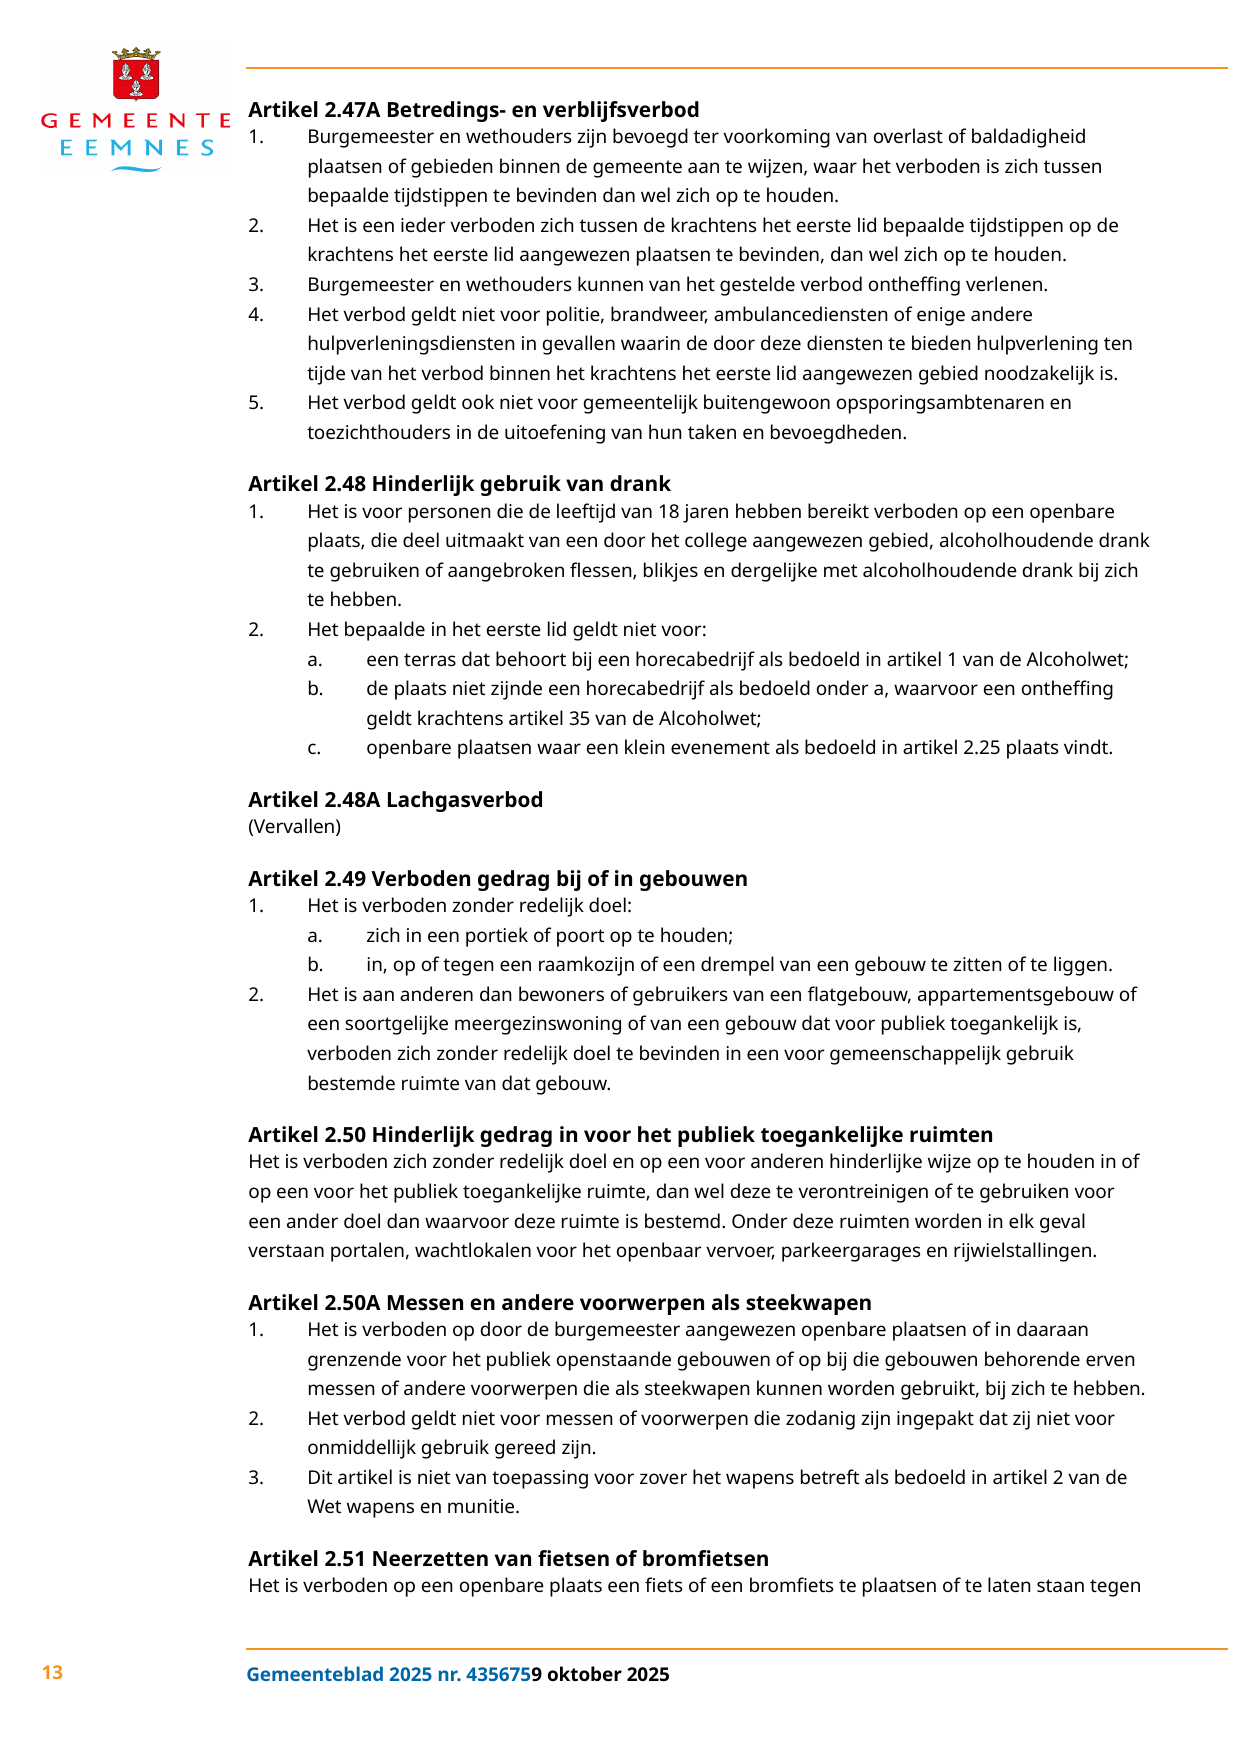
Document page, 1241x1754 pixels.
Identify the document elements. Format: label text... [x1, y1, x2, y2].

list Het verbod geldt niet voor politie, brandweer, ambulancediensten of enige andere hulpverleningsdiensten in gevallen waarin de door deze diensten te bieden hulpverlening ten tijde van het verbod binnen het krachtens het eerste lid aangewezen gebied noodzakelijk is. [248, 301, 1152, 386]
text (Vervallen) [248, 813, 1152, 839]
text Artikel 2.47A Betredings- en verblijfsverbod [248, 95, 1152, 123]
text Het is verboden op een openbare plaats een fiets of een bromfiets te plaatsen of te laten staan tegen [248, 1573, 1152, 1598]
list Het is een ieder verboden zich tussen de krachtens het eerste lid bepaalde tijdstippen op de krachtens het eerste lid aangewezen plaatsen te bevinden, dan wel zich op te houden. [248, 212, 1152, 267]
picture [41, 47, 231, 172]
list Het is voor personen die de leeftijd van 18 jaren hebben bereikt verboden op een openbare plaats, die deel uitmaakt van een door het college aangewezen gebied, alcoholhoudende drank te gebruiken of aangebroken flessen, blikjes en dergelijke met alcoholhoudende drank bij zich te hebben. [248, 498, 1152, 612]
text Artikel 2.48 Hinderlijk gebruik van drank [248, 469, 1152, 498]
list openbare plaatsen waar een klein evenement als bedoeld in artikel 2.25 plaats vindt. [307, 734, 1152, 760]
list Het verbod geldt ook niet voor gemeentelijk buitengewoon opsporingsambtenaren en toezichthouders in de uitoefening van hun taken en bevoegdheden. [248, 389, 1152, 445]
list Het is verboden zonder redelijk doel: [248, 892, 1152, 918]
list Dit artikel is niet van toepassing voor zover het wapens betreft als bedoeld in artikel 2 van de Wet wapens en munitie. [248, 1464, 1152, 1519]
list Burgemeester en wethouders kunnen van het gestelde verbod ontheffing verlenen. [248, 271, 1152, 297]
list een terras dat behoort bij een horecabedrijf als bedoeld in artikel 1 van de Alcoholwet; [307, 646, 1152, 672]
text Artikel 2.50 Hinderlijk gedrag in voor het publiek toegankelijke ruimten [248, 1120, 1152, 1149]
list zich in een portiek of poort op te houden; [307, 922, 1152, 948]
text Artikel 2.48A Lachgasverbod [248, 785, 1152, 813]
list in, op of tegen een raamkozijn of een drempel van een gebouw te zitten of te liggen. [307, 951, 1152, 977]
text Het is verboden zich zonder redelijk doel en op een voor anderen hinderlijke wijze op te houden in of op een voor het publiek toegankelijke ruimte, dan wel deze te verontreinigen of te gebruiken voor een ander doel dan waarvoor deze ruimte is bestemd. Onder deze ruimten worden in elk geval verstaan portalen, wachtlokalen voor het openbaar vervoer, parkeergarages en rijwielstallingen. [248, 1149, 1152, 1263]
list Het verbod geldt niet voor messen of voorwerpen die zodanig zijn ingepakt dat zij niet voor onmiddellijk gebruik gereed zijn. [248, 1405, 1152, 1460]
list Het bepaalde in het eerste lid geldt niet voor: [248, 616, 1152, 642]
list de plaats niet zijnde een horecabedrijf als bedoeld onder a, waarvoor een ontheffing geldt krachtens artikel 35 van de Alcoholwet; [307, 675, 1152, 731]
text Artikel 2.49 Verboden gedrag bij of in gebouwen [248, 864, 1152, 892]
text Artikel 2.51 Neerzetten van fietsen of bromfietsen [248, 1544, 1152, 1573]
list Het is aan anderen dan bewoners of gebruikers van een flatgebouw, appartementsgebouw of een soortgelijke meergezinswoning of van een gebouw dat voor publiek toegankelijk is, verboden zich zonder redelijk doel te bevinden in een voor gemeenschappelijk gebruik bestemde ruimte van dat gebouw. [248, 981, 1152, 1096]
text Artikel 2.50A Messen en andere voorwerpen als steekwapen [248, 1288, 1152, 1316]
list Burgemeester en wethouders zijn bevoegd ter voorkoming van overlast of baldadigheid plaatsen of gebieden binnen de gemeente aan te wijzen, waar het verboden is zich tussen bepaalde tijdstippen te bevinden dan wel zich op te houden. [248, 123, 1152, 208]
list Het is verboden op door de burgemeester aangewezen openbare plaatsen of in daaraan grenzende voor het publiek openstaande gebouwen of op bij die gebouwen behorende erven messen of andere voorwerpen die als steekwapen kunnen worden gebruikt, bij zich te hebben. [248, 1316, 1152, 1401]
